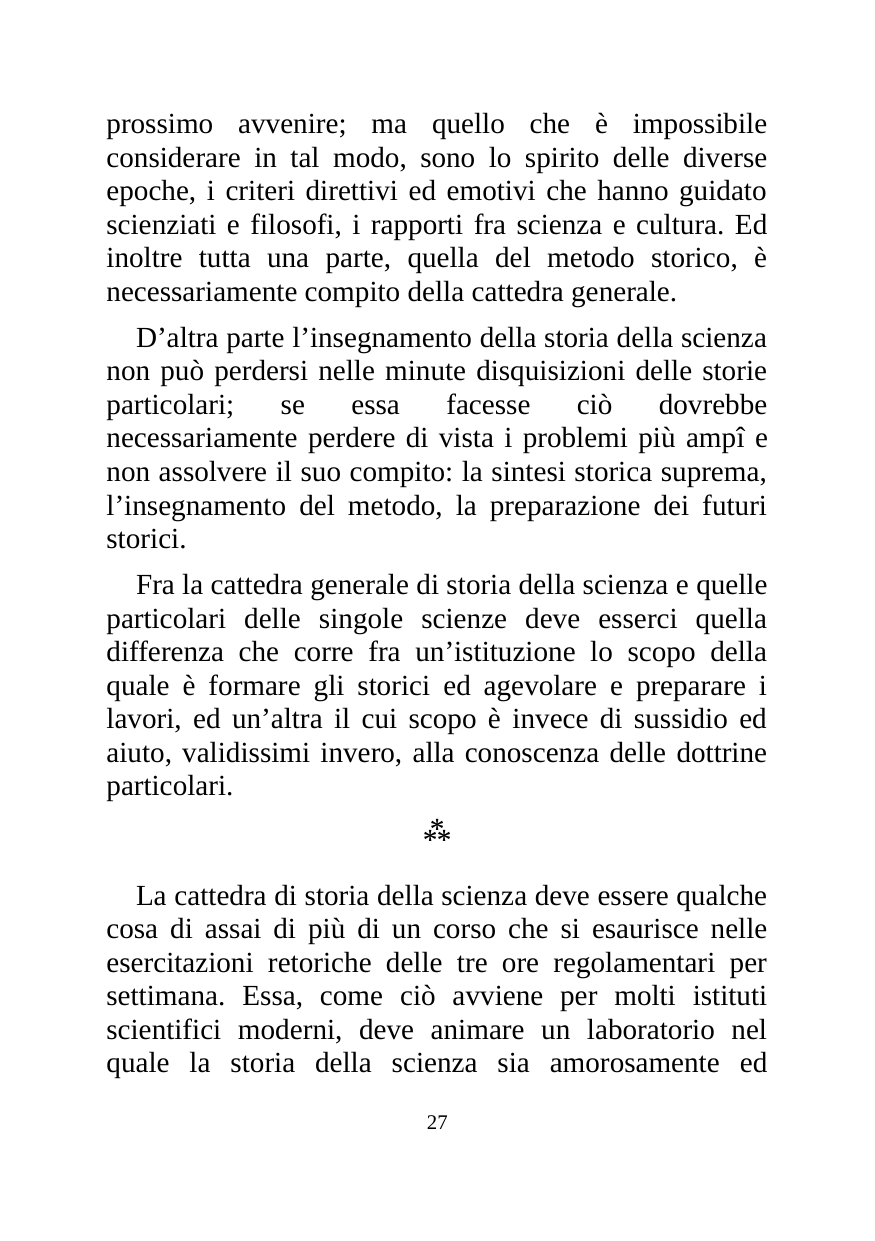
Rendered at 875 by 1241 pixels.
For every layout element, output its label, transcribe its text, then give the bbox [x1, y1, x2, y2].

text D’altra parte l’insegnamento della storia della scienza non può perdersi nelle minute disquisizioni delle storie particolari; se essa facesse ciò dovrebbe necessariamente perdere di vista i problemi più ampî e non assolvere il suo compito: la sintesi storica suprema, l’insegnamento del metodo, la preparazione dei futuri storici. [106, 320, 768, 555]
text La cattedra di storia della scienza deve essere qualche cosa di assai di più di un corso che si esaurisce nelle esercitazioni retoriche delle tre ore regolamentari per settimana. Essa, come ciò avviene per molti istituti scientifici moderni, deve animare un laboratorio nel quale la storia della scienza sia amorosamente ed [106, 878, 768, 1079]
text Fra la cattedra generale di storia della scienza e quelle particolari delle singole scienze deve esserci quella differenza che corre fra un’istituzione lo scopo della quale è formare gli storici ed agevolare e preparare i lavori, ed un’altra il cui scopo è invece di sussidio ed aiuto, validissimi invero, alla conoscenza delle dottrine particolari. [106, 567, 768, 802]
text prossimo avvenire; ma quello che è impossibile considerare in tal modo, sono lo spirito delle diverse epoche, i criteri direttivi ed emotivi che hanno guidato scienziati e filosofi, i rapporti fra scienza e cultura. Ed inoltre tutta una parte, quella del metodo storico, è necessariamente compito della cattedra generale. [106, 106, 768, 307]
text ⁂ [165, 814, 709, 848]
